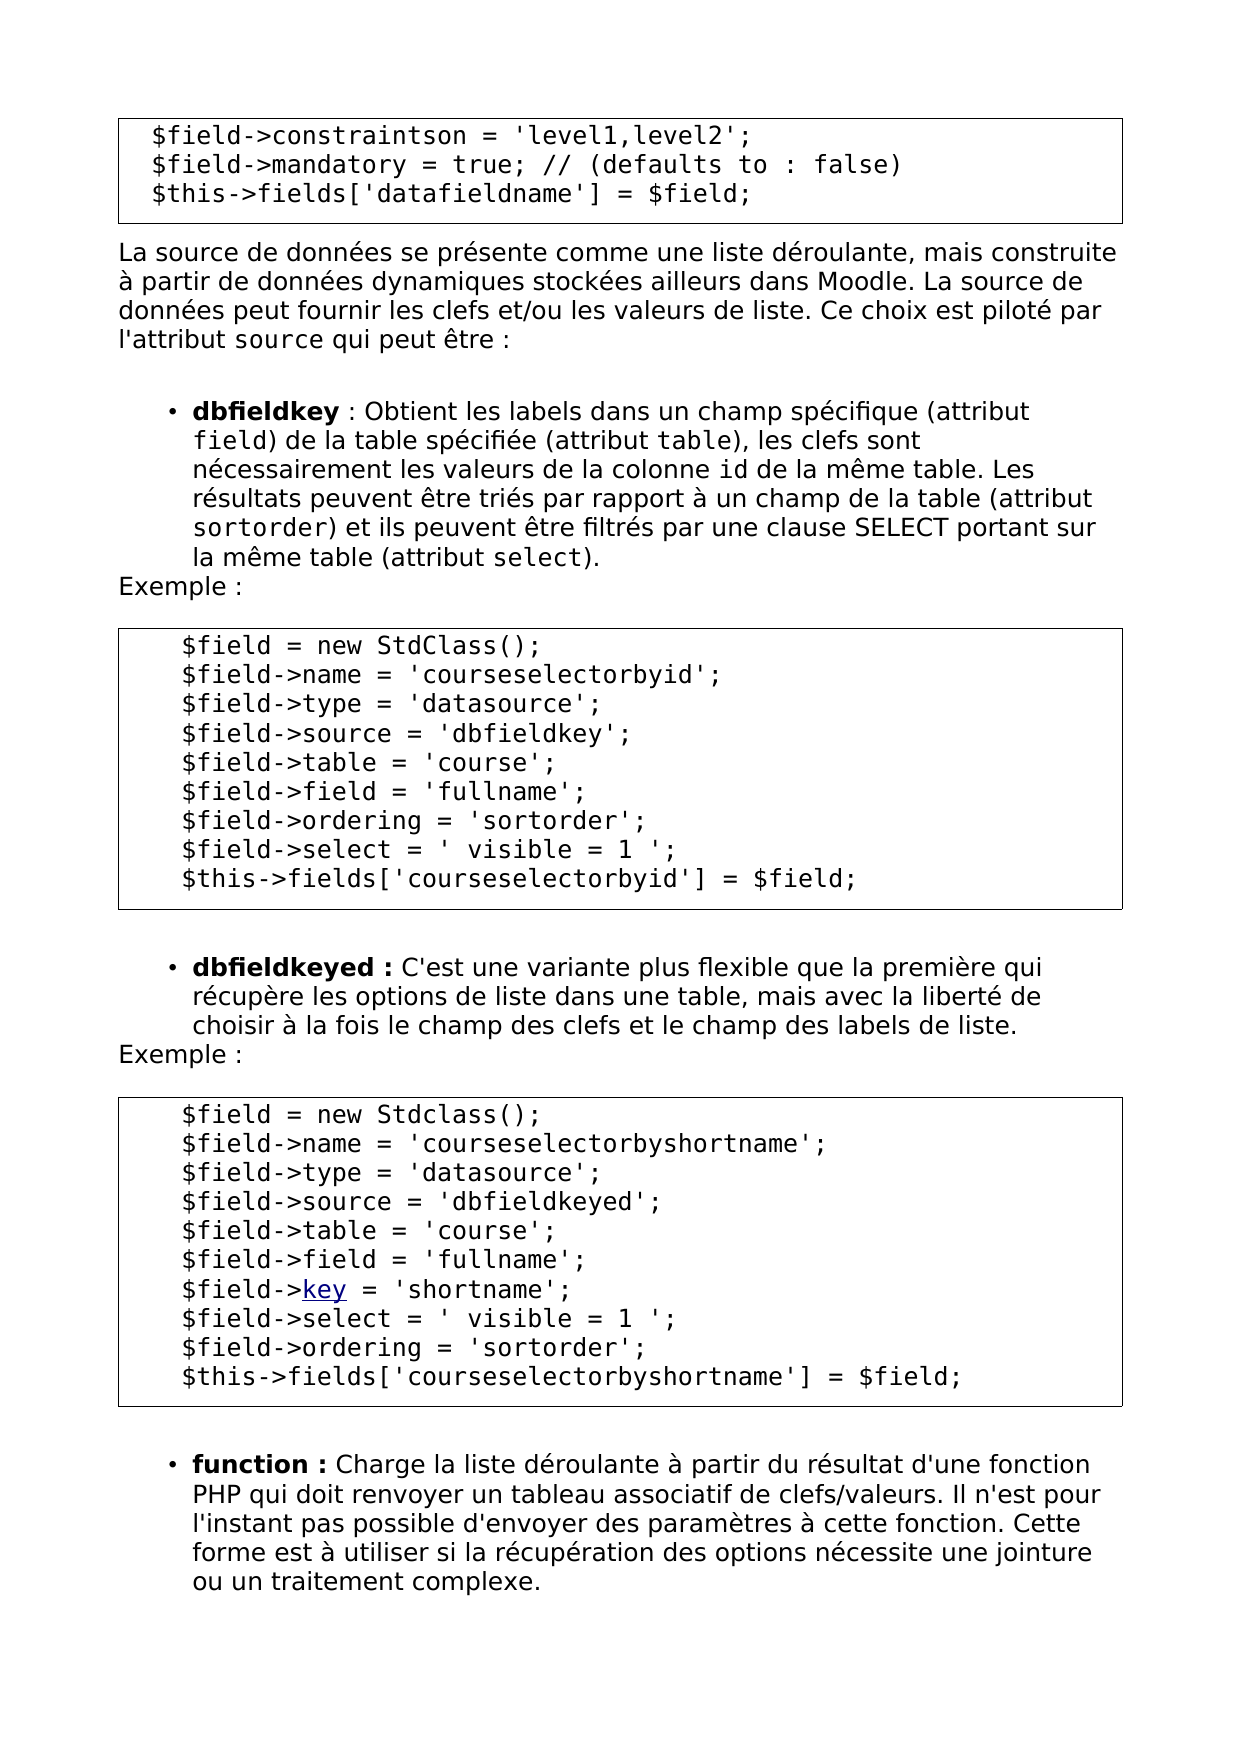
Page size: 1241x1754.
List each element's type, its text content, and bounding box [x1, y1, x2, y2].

list dbfieldkey : Obtient les labels dans un champ spécifique (attribut field) de la table spécifiée (attribut table), les clefs sont nécessairement les valeurs de la colonne id de la même table. Les résultats peuvent être triés par rapport à un champ de la table (attribut sortorder) et ils peuvent être filtrés par une clause SELECT portant sur la même table (attribut select). [177, 397, 1122, 572]
text La source de données se présente comme une liste déroulante, mais construite à partir de données dynamiques stockées ailleurs dans Moodle. La source de données peut fournir les clefs et/ou les valeurs de liste. Ce choix est piloté par l'attribut source qui peut être : [118, 238, 1122, 355]
table_header $field = new StdClass(); $field->name = 'courseselectorbyid'; $field->type = 'datasource'; $field->source = 'dbfieldkey'; $field->table = 'course'; $field->field = 'fullname'; $field->ordering = 'sortorder'; $field->select = ' visible = 1 '; $this->fields['courseselectorbyid'] = $field; [119, 629, 1122, 908]
list dbfieldkeyed : C'est une variante plus flexible que la première qui récupère les options de liste dans une table, mais avec la liberté de choisir à la fois le champ des clefs et le champ des labels de liste. [177, 953, 1122, 1040]
list function : Charge la liste déroulante à partir du résultat d'une fonction PHP qui doit renvoyer un tableau associatif de clefs/valeurs. Il n'est pour l'instant pas possible d'envoyer des paramètres à cette fonction. Cette forme est à utiliser si la récupération des options nécessite une jointure ou un traitement complexe. [177, 1451, 1122, 1596]
table_header $field->constraintson = 'level1,level2'; $field->mandatory = true; // (defaults to : false) $this->fields['datafieldname'] = $field; [119, 119, 1122, 223]
table_header $field = new Stdclass(); $field->name = 'courseselectorbyshortname'; $field->type = 'datasource'; $field->source = 'dbfieldkeyed'; $field->table = 'course'; $field->field = 'fullname'; $field->key = 'shortname'; $field->select = ' visible = 1 '; $field->ordering = 'sortorder'; $this->fields['courseselectorbyshortname'] = $field; [119, 1098, 1122, 1406]
text Exemple : [118, 1040, 1122, 1069]
text Exemple : [118, 572, 1122, 601]
